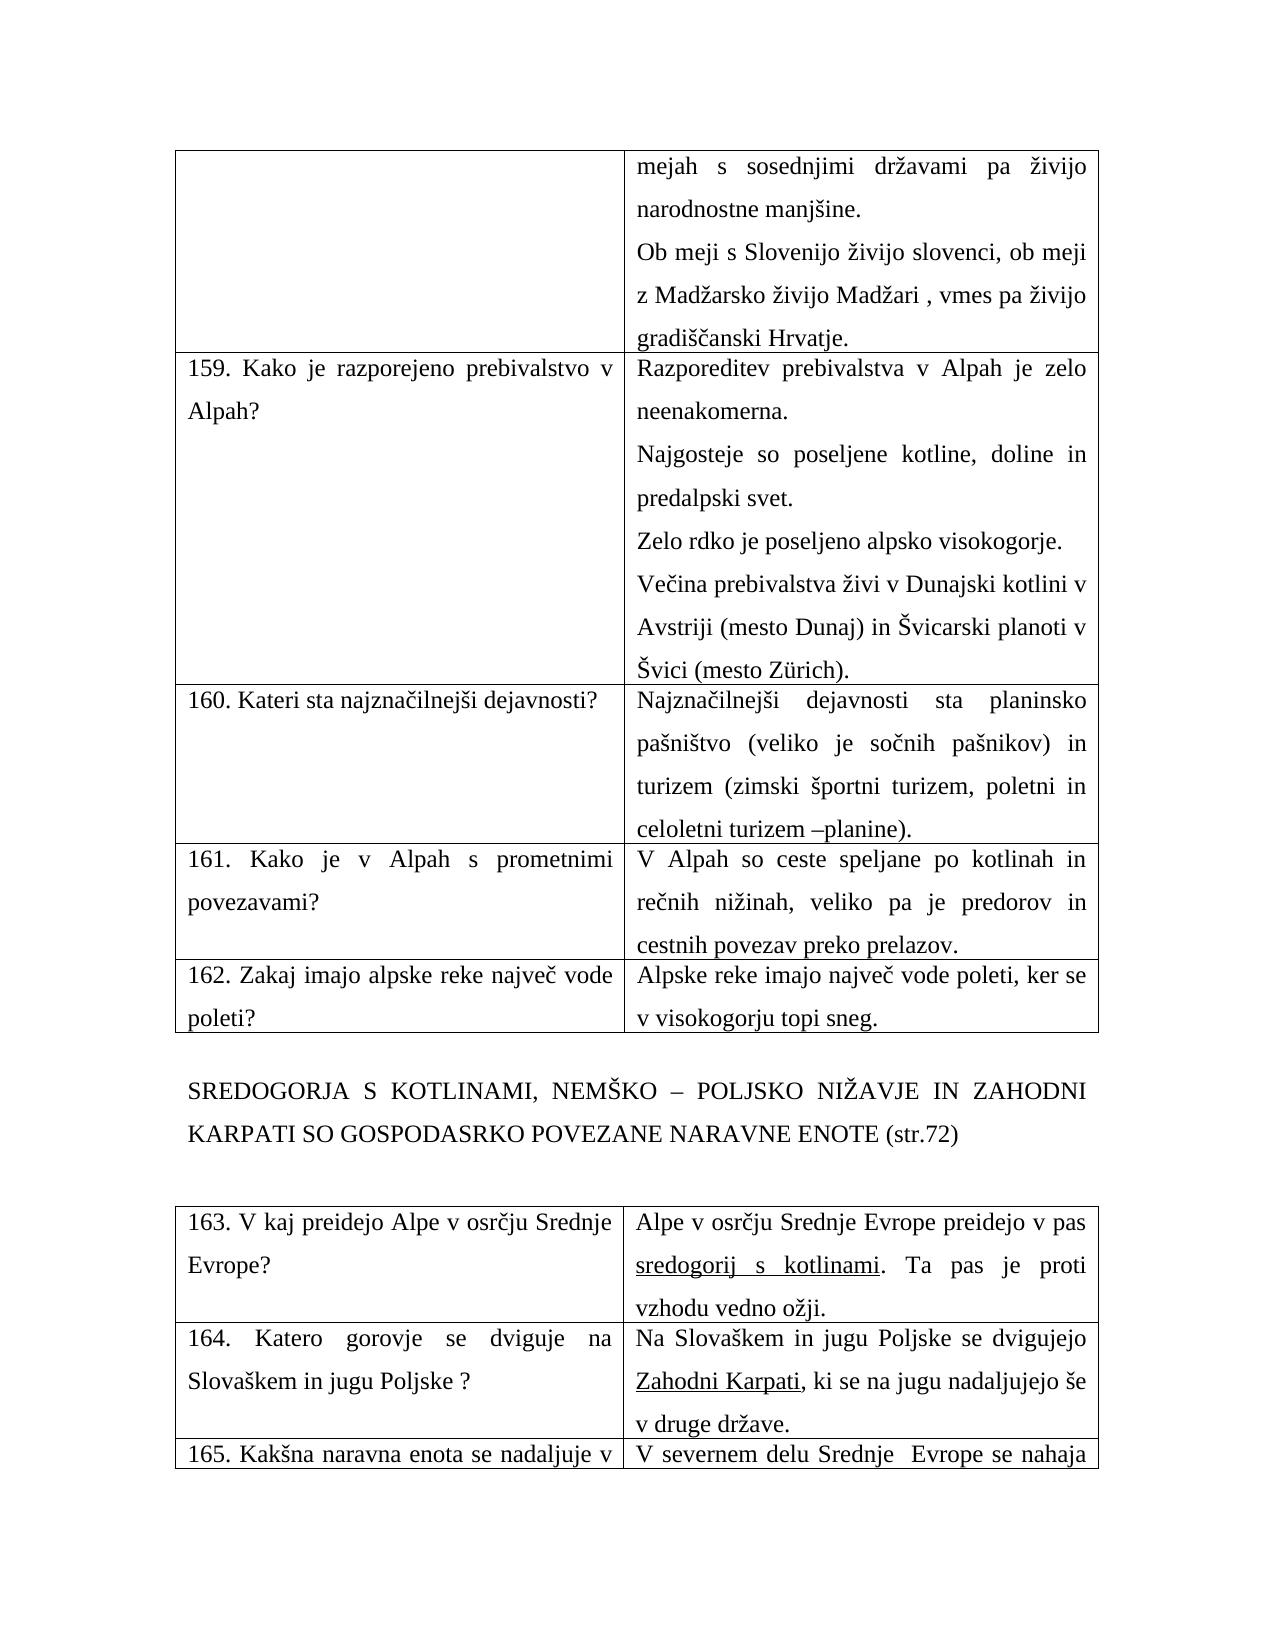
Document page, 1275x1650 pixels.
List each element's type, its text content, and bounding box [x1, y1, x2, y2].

table_cell V severnem delu Srednje Evrope se nahaja [624, 1439, 1098, 1467]
table_cell Alpske reke imajo največ vode poleti, ker se v visokogorju topi sneg. [625, 960, 1098, 1032]
table_cell 164. Katero gorovje se dviguje na Slovaškem in jugu Poljske ? [176, 1323, 623, 1438]
table_cell [176, 151, 624, 352]
table_header 163. V kaj preidejo Alpe v osrčju Srednje Evrope? [176, 1207, 623, 1322]
table_cell 161. Kako je v Alpah s prometnimi povezavami? [176, 844, 624, 959]
table_cell Najznačilnejši dejavnosti sta planinsko pašništvo (veliko je sočnih pašnikov) in turizem (zimski športni turizem, poletni in celoletni turizem –planine). [625, 685, 1098, 843]
table_cell 159. Kako je razporejeno prebivalstvo v Alpah? [176, 353, 624, 684]
table_cell 165. Kakšna naravna enota se nadaljuje v [176, 1439, 623, 1467]
table_header Alpe v osrčju Srednje Evrope preidejo v pas sredogorij s kotlinami. Ta pas je proti vzhodu vedno ožji. [624, 1207, 1098, 1322]
table_cell Na Slovaškem in jugu Poljske se dvigujejo Zahodni Karpati, ki se na jugu nadaljujejo še v druge države. [624, 1323, 1098, 1438]
table_cell mejah s sosednjimi državami pa živijo narodnostne manjšine. Ob meji s Slovenijo živijo slovenci, ob meji z Madžarsko živijo Madžari , vmes pa živijo gradiščanski Hrvatje. [625, 151, 1098, 352]
table_cell 160. Kateri sta najznačilnejši dejavnosti? [176, 685, 624, 843]
table_cell V Alpah so ceste speljane po kotlinah in rečnih nižinah, veliko pa je predorov in cestnih povezav preko prelazov. [625, 844, 1098, 959]
table_cell 162. Zakaj imajo alpske reke največ vode poleti? [176, 960, 624, 1032]
table_cell Razporeditev prebivalstva v Alpah je zelo neenakomerna. Najgosteje so poseljene kotline, doline in predalpski svet. Zelo rdko je poseljeno alpsko visokogorje. Večina prebivalstva živi v Dunajski kotlini v Avstriji (mesto Dunaj) in Švicarski planoti v Švici (mesto Zürich). [625, 353, 1098, 684]
text SREDOGORJA S KOTLINAMI, NEMŠKO – POLJSKO NIŽAVJE IN ZAHODNI KARPATI SO GOSPODASRKO POVEZANE NARAVNE ENOTE (str.72) [187, 1076, 1087, 1148]
